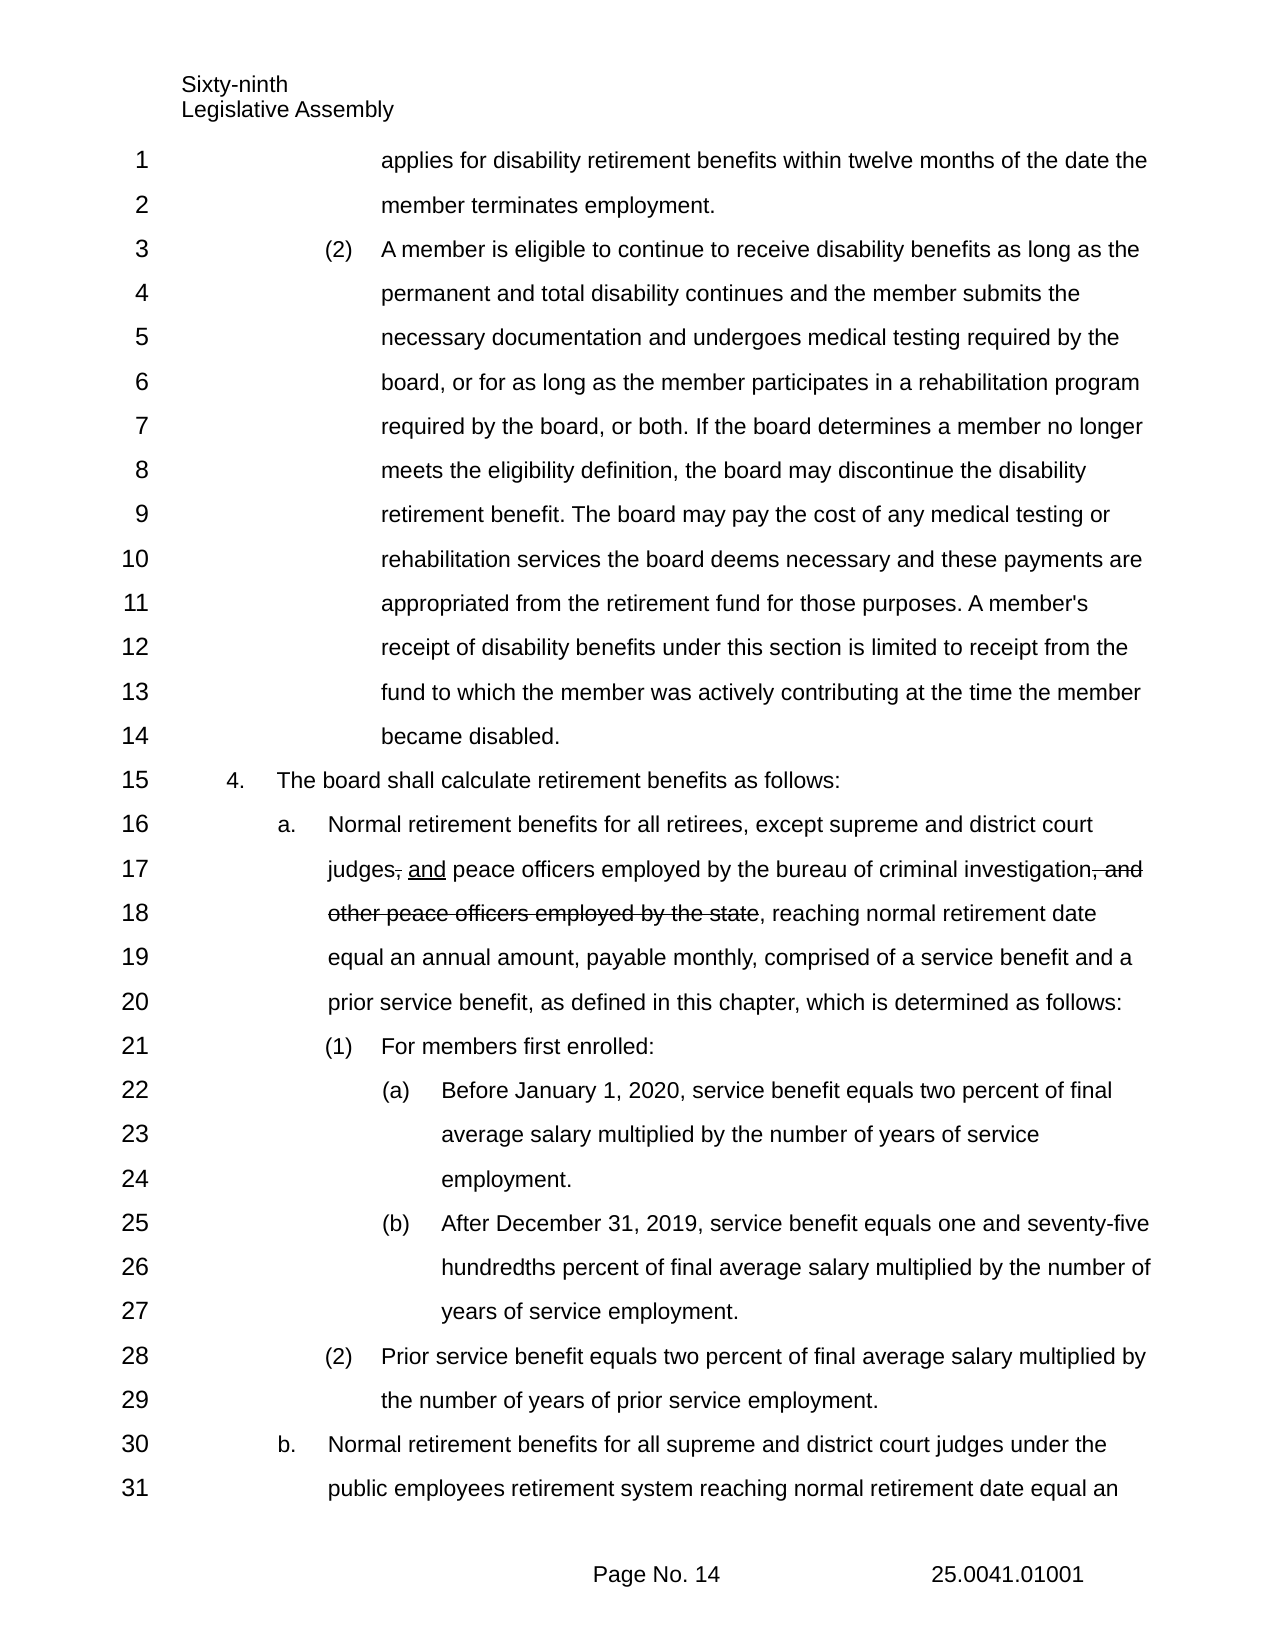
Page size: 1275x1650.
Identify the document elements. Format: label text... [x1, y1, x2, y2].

text (a) Before January 1, 2020, service benefit equals two percent of final average salary multiplied by the number of years of service employment. [181, 1063, 1154, 1196]
text b. Normal retirement benefits for all supreme and district court judges under the public employees retirement system reaching normal retirement date equal an [181, 1417, 1154, 1506]
text (2) A member is eligible to continue to receive disability benefits as long as the permanent and total disability continues and the member submits the necessary documentation and undergoes medical testing required by the board, or for as long as the member participates in a rehabilitation program required by the board, or both. If the board determines a member no longer meets the eligibility definition, the board may discontinue the disability retirement benefit. The board may pay the cost of any medical testing or rehabilitation services the board deems necessary and these payments are appropriated from the retirement fund for those purposes. A member's receipt of disability benefits under this section is limited to receipt from the fund to which the member was actively contributing at the time the member became disabled. [181, 222, 1154, 753]
text 4. The board shall calculate retirement benefits as follows: [181, 753, 1154, 797]
text applies for disability retirement benefits within twelve months of the date the member terminates employment. [181, 133, 1154, 222]
text (b) After December 31, 2019, service benefit equals one and seventy‑five hundredths percent of final average salary multiplied by the number of years of service employment. [181, 1196, 1154, 1329]
text a. Normal retirement benefits for all retirees, except supreme and district court judges, and peace officers employed by the bureau of criminal investigation, and other peace officers employed by the state, reaching normal retirement date equal an annual amount, payable monthly, comprised of a service benefit and a prior service benefit, as defined in this chapter, which is determined as follows: [181, 797, 1154, 1019]
text (1) For members first enrolled: [181, 1019, 1154, 1063]
text (2) Prior service benefit equals two percent of final average salary multiplied by the number of years of prior service employment. [181, 1329, 1154, 1417]
